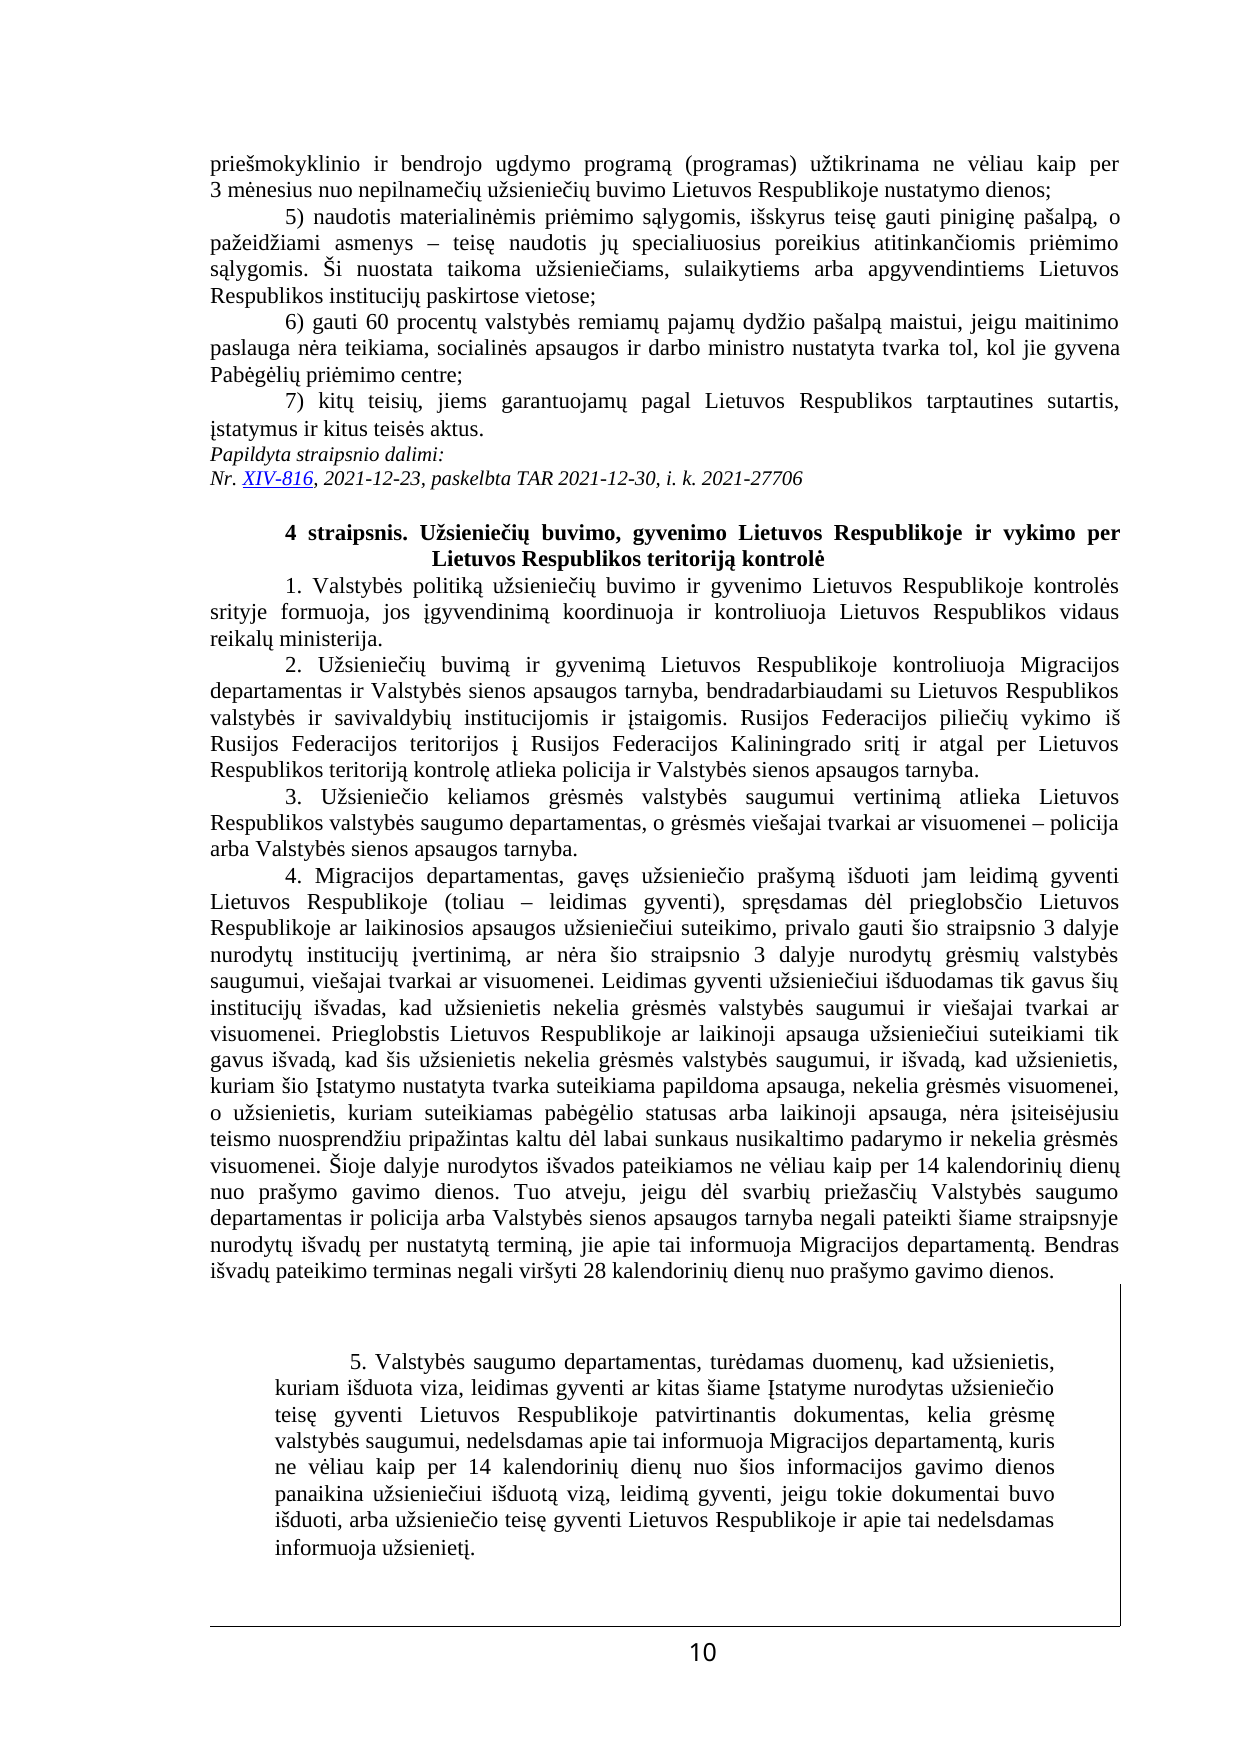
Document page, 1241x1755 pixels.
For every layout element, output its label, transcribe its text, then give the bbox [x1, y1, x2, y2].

text 4. Migracijos departamentas, gavęs užsieniečio prašymą išduoti jam leidimą gyventi Lietuvos Respublikoje (toliau – leidimas gyventi), spręsdamas dėl prieglobsčio Lietuvos Respublikoje ar laikinosios apsaugos užsieniečiui suteikimo, privalo gauti šio straipsnio 3 dalyje nurodytų institucijų įvertinimą, ar nėra šio straipsnio 3 dalyje nurodytų grėsmių valstybės saugumui, viešajai tvarkai ar visuomenei. Leidimas gyventi užsieniečiui išduodamas tik gavus šių institucijų išvadas, kad užsienietis nekelia grėsmės valstybės saugumui ir viešajai tvarkai ar visuomenei. Prieglobstis Lietuvos Respublikoje ar laikinoji apsauga užsieniečiui suteikiami tik gavus išvadą, kad šis užsienietis nekelia grėsmės valstybės saugumui, ir išvadą, kad užsienietis, kuriam šio Įstatymo nustatyta tvarka suteikiama papildoma apsauga, nekelia grėsmės visuomenei, o užsienietis, kuriam suteikiamas pabėgėlio statusas arba laikinoji apsauga, nėra įsiteisėjusiu teismo nuosprendžiu pripažintas kaltu dėl labai sunkaus nusikaltimo padarymo ir nekelia grėsmės visuomenei. Šioje dalyje nurodytos išvados pateikiamos ne vėliau kaip per 14 kalendorinių dienų nuo prašymo gavimo dienos. Tuo atveju, jeigu dėl svarbių priežasčių Valstybės saugumo departamentas ir policija arba Valstybės sienos apsaugos tarnyba negali pateikti šiame straipsnyje nurodytų išvadų per nustatytą terminą, jie apie tai informuoja Migracijos departamentą. Bendras išvadų pateikimo terminas negali viršyti 28 kalendorinių dienų nuo prašymo gavimo dienos. [210, 862, 1120, 1283]
text 7) kitų teisių, jiems garantuojamų pagal Lietuvos Respublikos tarptautines sutartis, įstatymus ir kitus teisės aktus. [210, 387, 1120, 442]
text 6) gauti 60 procentų valstybės remiamų pajamų dydžio pašalpą maistui, jeigu maitinimo paslauga nėra teikiama, socialinės apsaugos ir darbo ministro nustatyta tvarka tol, kol jie gyvena Pabėgėlių priėmimo centre; [210, 308, 1120, 387]
text 1. Valstybės politiką užsieniečių buvimo ir gyvenimo Lietuvos Respublikoje kontrolės srityje formuoja, jos įgyvendinimą koordinuoja ir kontroliuoja Lietuvos Respublikos vidaus reikalų ministerija. [210, 572, 1120, 651]
text 3. Užsieniečio keliamos grėsmės valstybės saugumui vertinimą atlieka Lietuvos Respublikos valstybės saugumo departamentas, o grėsmės viešajai tvarkai ar visuomenei – policija arba Valstybės sienos apsaugos tarnyba. [210, 783, 1120, 862]
text Nr. XIV-816, 2021-12-23, paskelbta TAR 2021-12-30, i. k. 2021-27706 [210, 466, 1120, 490]
text Papildyta straipsnio dalimi: [210, 442, 1120, 466]
text priešmokyklinio ir bendrojo ugdymo programą (programas) užtikrinama ne vėliau kaip per 3 mėnesius nuo nepilnamečių užsieniečių buvimo Lietuvos Respublikoje nustatymo dienos; [210, 150, 1120, 203]
text 5. Valstybės saugumo departamentas, turėdamas duomenų, kad užsienietis, kuriam išduota viza, leidimas gyventi ar kitas šiame Įstatyme nurodytas užsieniečio teisę gyventi Lietuvos Respublikoje patvirtinantis dokumentas, kelia grėsmę valstybės saugumui, nedelsdamas apie tai informuoja Migracijos departamentą, kuris ne vėliau kaip per 14 kalendorinių dienų nuo šios informacijos gavimo dienos panaikina užsieniečiui išduotą vizą, leidimą gyventi, jeigu tokie dokumentai buvo išduoti, arba užsieniečio teisę gyventi Lietuvos Respublikoje ir apie tai nedelsdamas informuoja užsienietį. [210, 1283, 1120, 1626]
text 2. Užsieniečių buvimą ir gyvenimą Lietuvos Respublikoje kontroliuoja Migracijos departamentas ir Valstybės sienos apsaugos tarnyba, bendradarbiaudami su Lietuvos Respublikos valstybės ir savivaldybių institucijomis ir įstaigomis. Rusijos Federacijos piliečių vykimo iš Rusijos Federacijos teritorijos į Rusijos Federacijos Kaliningrado sritį ir atgal per Lietuvos Respublikos teritoriją kontrolę atlieka policija ir Valstybės sienos apsaugos tarnyba. [210, 651, 1120, 783]
text 5) naudotis materialinėmis priėmimo sąlygomis, išskyrus teisę gauti piniginę pašalpą, o pažeidžiami asmenys – teisę naudotis jų specialiuosius poreikius atitinkančiomis priėmimo sąlygomis. Ši nuostata taikoma užsieniečiams, sulaikytiems arba apgyvendintiems Lietuvos Respublikos institucijų paskirtose vietose; [210, 203, 1120, 308]
text 4 straipsnis. Užsieniečių buvimo, gyvenimo Lietuvos Respublikoje ir vykimo per Lietuvos Respublikos teritoriją kontrolė [285, 519, 1120, 572]
